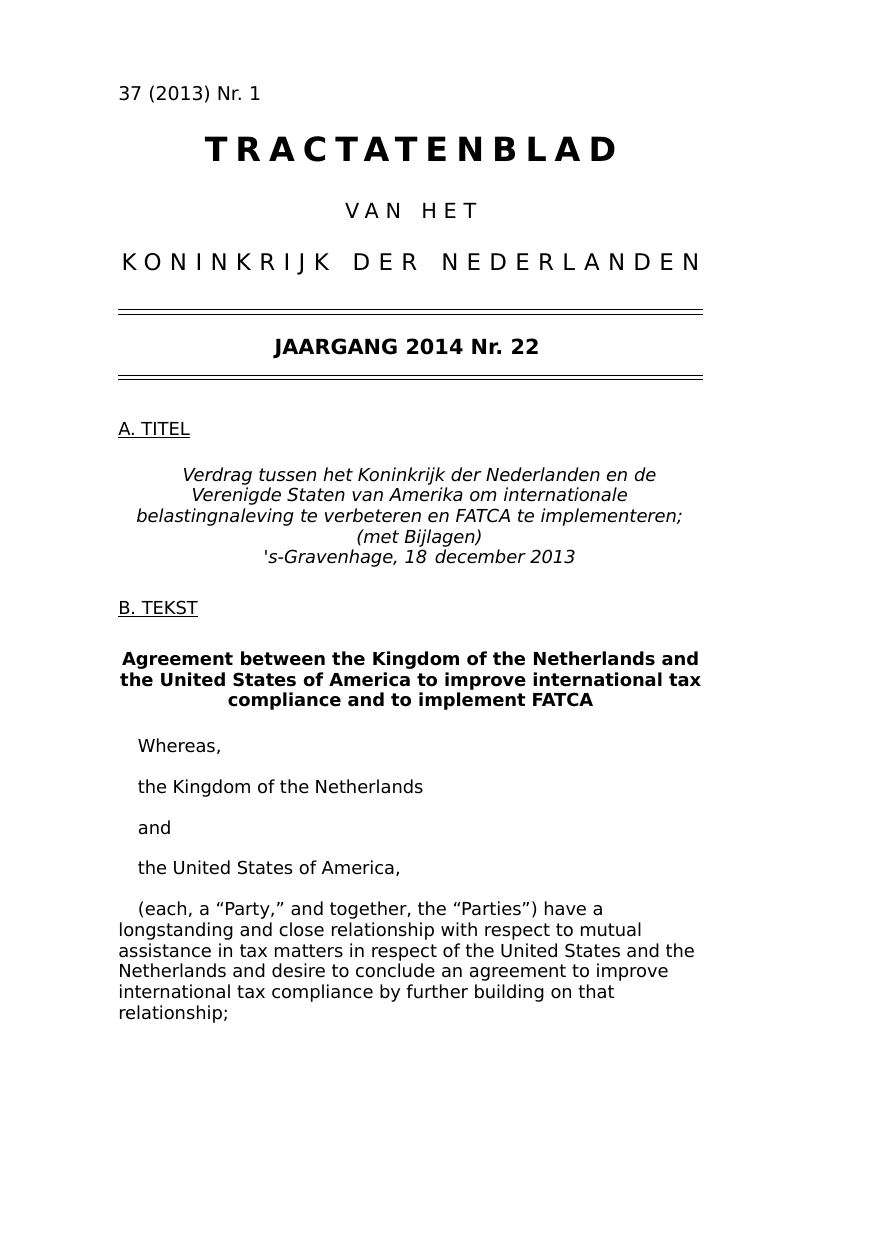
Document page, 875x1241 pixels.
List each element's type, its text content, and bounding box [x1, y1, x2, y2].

text 37 (2013) Nr. 1 [118, 83, 703, 105]
text KONINKRIJK DER NEDERLANDEN [118, 249, 703, 276]
text TRACTATENBLAD [118, 130, 703, 169]
text (met Bijlagen) [118, 527, 703, 547]
text (each, a “Party,” and together, the “Parties”) have a longstanding and close relationship with respect to mutual assistance in tax matters in respect of the United States and the Netherlands and desire to conclude an agreement to improve international tax compliance by further building on that relationship; [118, 899, 703, 1023]
text VAN HET [118, 199, 703, 223]
text and [118, 817, 703, 838]
subtitle A. TITEL [118, 419, 703, 439]
subtitle Agreement between the Kingdom of the Netherlands and the United States of America to improve international tax compliance and to implement FATCA [118, 649, 703, 711]
subtitle B. TEKST [118, 598, 703, 619]
text Whereas, [118, 736, 703, 757]
text Verdrag tussen het Koninkrijk der Nederlanden en de Verenigde Staten van Amerika om internationale belastingnaleving te verbeteren en FATCA te implementeren; [118, 464, 703, 527]
text the United States of America, [118, 858, 703, 879]
text 's-Gravenhage, 18 december 2013 [118, 547, 703, 568]
text the Kingdom of the Netherlands [118, 777, 703, 797]
text JAARGANG 2014 Nr. 22 [118, 335, 703, 359]
